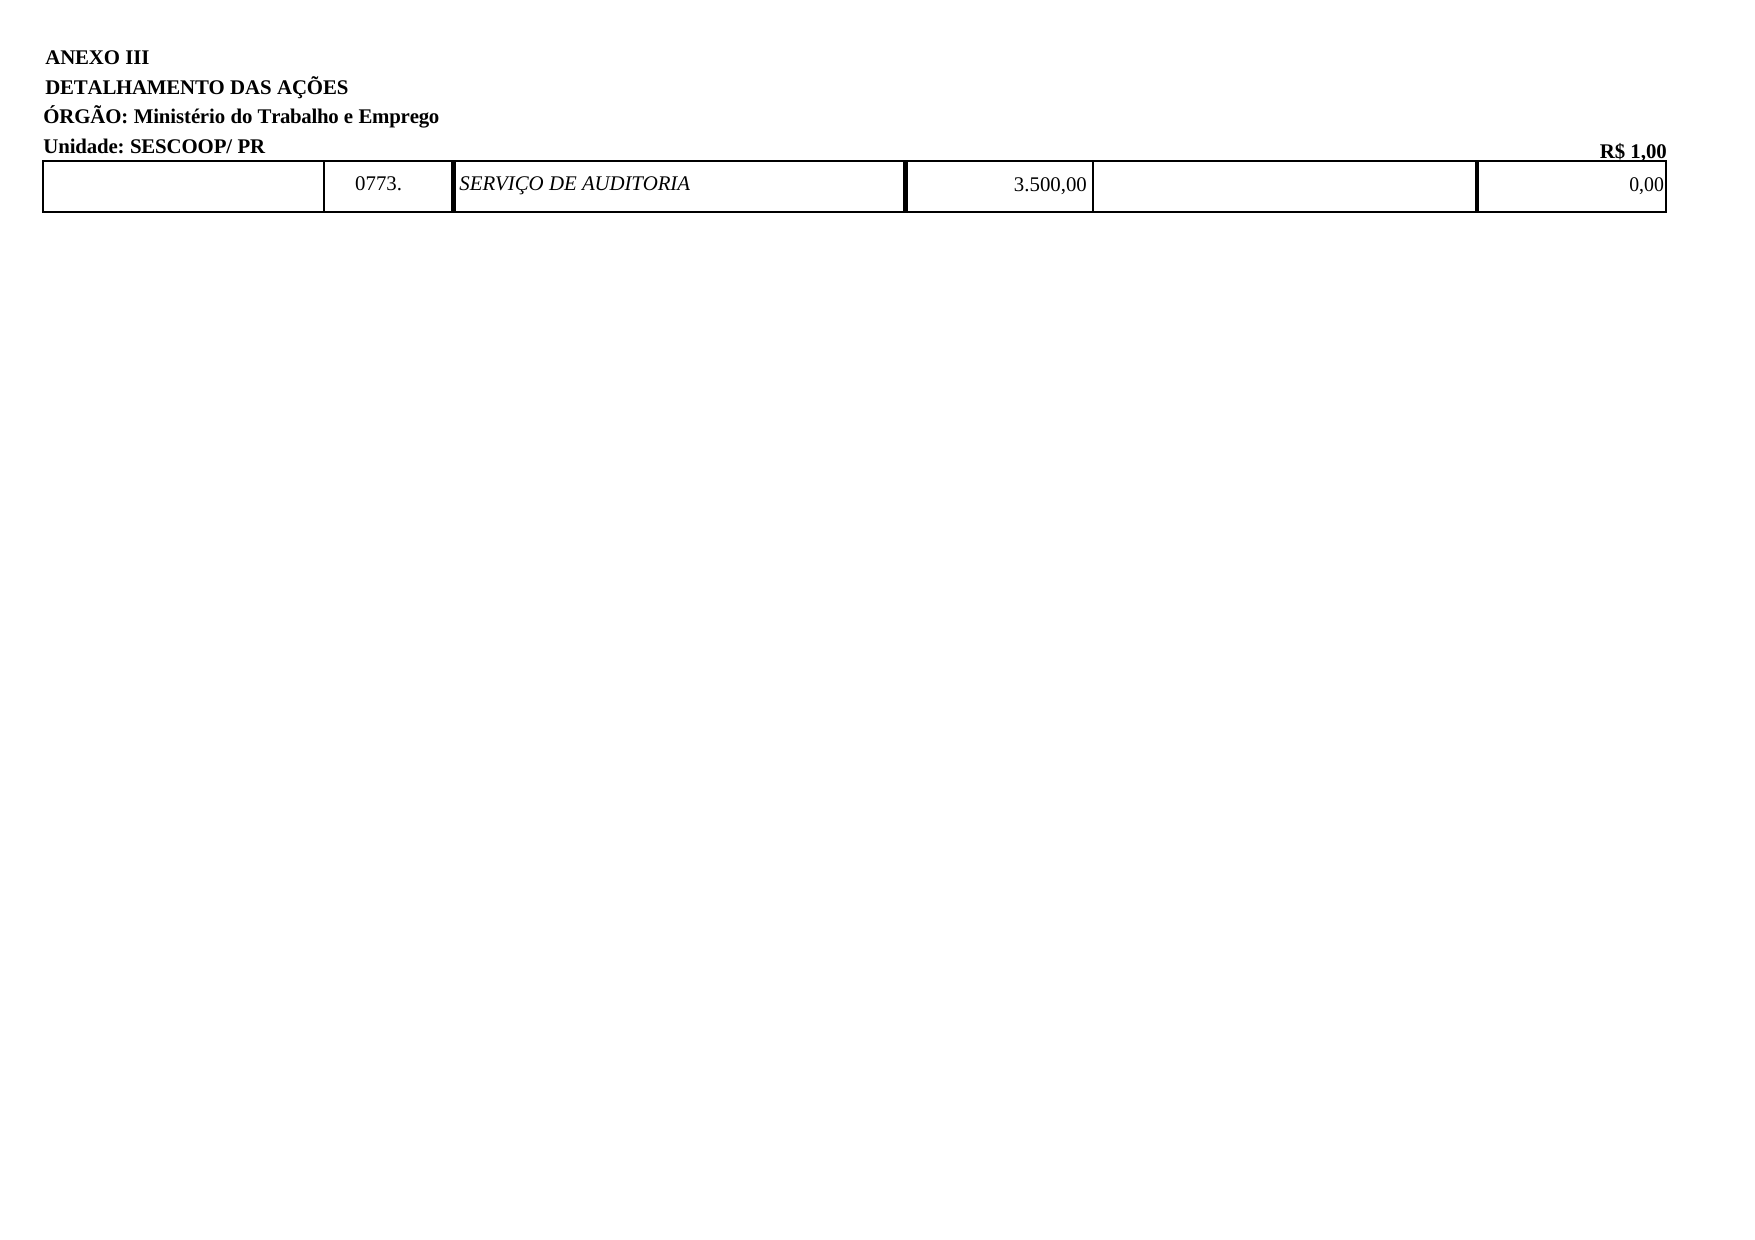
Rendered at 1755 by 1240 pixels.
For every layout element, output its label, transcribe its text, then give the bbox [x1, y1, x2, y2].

table_cell 0,00 [1479, 162, 1665, 211]
table_cell 0773. [325, 162, 451, 211]
table_cell [1094, 162, 1475, 211]
table_cell [44, 162, 323, 211]
table_cell 3.500,00 [908, 162, 1092, 211]
table_cell SERVIÇO DE AUDITORIA [456, 162, 903, 211]
